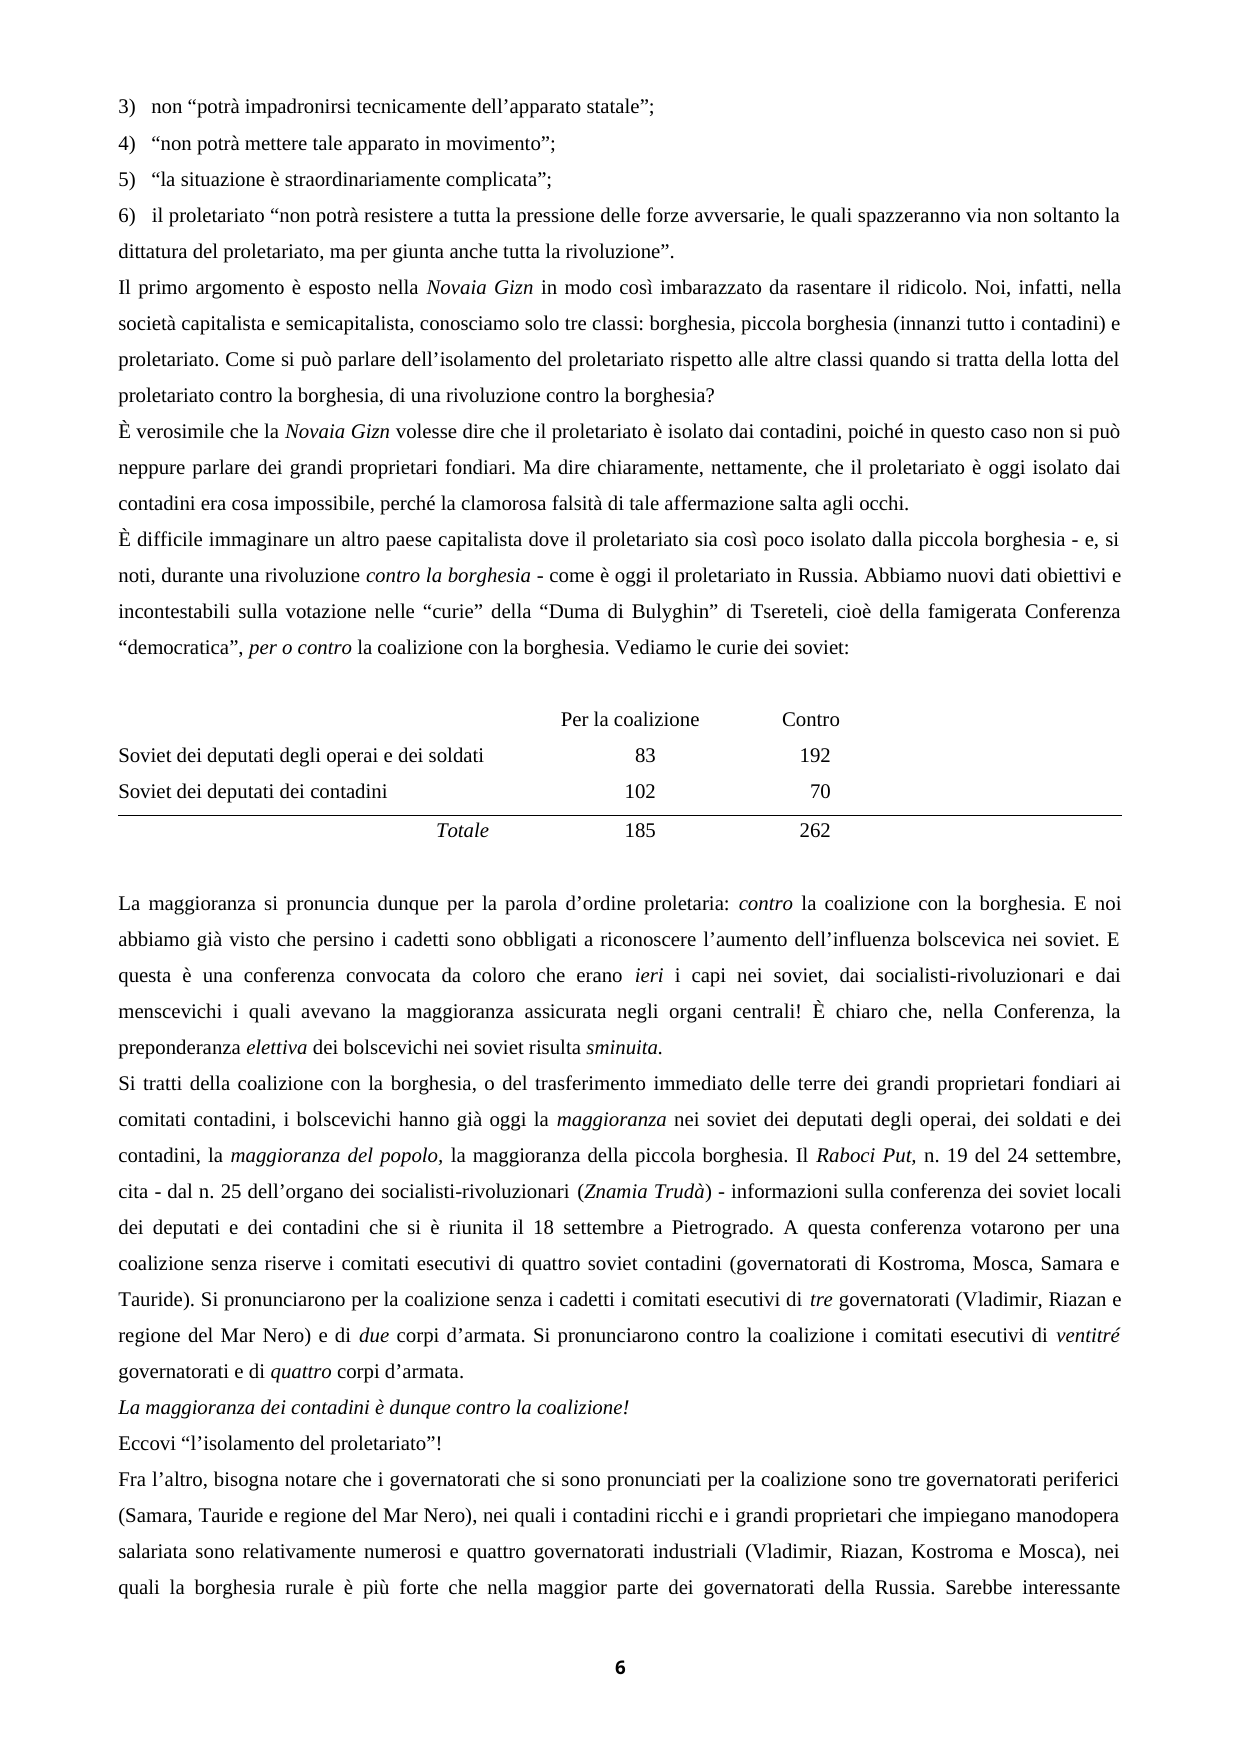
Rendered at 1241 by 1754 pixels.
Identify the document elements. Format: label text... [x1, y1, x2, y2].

text Fra l’altro, bisogna notare che i governatorati che si sono pronunciati per la coalizione sono tre governatorati periferici (Samara, Tauride e regione del Mar Nero), nei quali i contadini ricchi e i grandi proprietari che impiegano manodopera salariata sono relativamente numerosi e quattro governatorati industriali (Vladimir, Riazan, Kostroma e Mosca), nei quali la borghesia rurale è più forte che nella maggior parte dei governatorati della Russia. Sarebbe interessante [118, 1467, 1122, 1599]
text Eccovi “l’isolamento del proletariato”! [118, 1431, 1122, 1455]
text Il primo argomento è esposto nella Novaia Gizn in modo così imbarazzato da rasentare il ridicolo. Noi, infatti, nella società capitalista e semicapitalista, conosciamo solo tre classi: borghesia, piccola borghesia (innanzi tutto i contadini) e proletariato. Come si può parlare dell’isolamento del proletariato rispetto alle altre classi quando si tratta della lotta del proletariato contro la borghesia, di una rivoluzione contro la borghesia? [118, 275, 1122, 407]
text 6) il proletariato “non potrà resistere a tutta la pressione delle forze avversarie, le quali spazzeranno via non soltanto la dittatura del proletariato, ma per giunta anche tutta la rivoluzione”. [118, 203, 1122, 263]
text È verosimile che la Novaia Gizn volesse dire che il proletariato è isolato dai contadini, poiché in questo caso non si può neppure parlare dei grandi proprietari fondiari. Ma dire chiaramente, nettamente, che il proletariato è oggi isolato dai contadini era cosa impossibile, perché la clamorosa falsità di tale affermazione salta agli occhi. [118, 419, 1122, 515]
text Soviet dei deputati degli operai e dei soldati 83 192 [118, 743, 1122, 767]
text È difficile immaginare un altro paese capitalista dove il proletariato sia così poco isolato dalla piccola borghesia - e, si noti, durante una rivoluzione contro la borghesia - come è oggi il proletariato in Russia. Abbiamo nuovi dati obiettivi e incontestabili sulla votazione nelle “curie” della “Duma di Bulyghin” di Tsereteli, cioè della famigerata Conferenza “democratica”, per o contro la coalizione con la borghesia. Vediamo le curie dei soviet: [118, 527, 1122, 659]
text La maggioranza si pronuncia dunque per la parola d’ordine proletaria: contro la coalizione con la borghesia. E noi abbiamo già visto che persino i cadetti sono obbligati a riconoscere l’aumento dell’influenza bolscevica nei soviet. E questa è una conferenza convocata da coloro che erano ieri i capi nei soviet, dai socialisti-rivoluzionari e dai menscevichi i quali avevano la maggioranza assicurata negli organi centrali! È chiaro che, nella Conferenza, la preponderanza elettiva dei bolscevichi nei soviet risulta sminuita. [118, 891, 1122, 1059]
text Soviet dei deputati dei contadini 102 70 [118, 779, 1122, 803]
text Si tratti della coalizione con la borghesia, o del trasferimento immediato delle terre dei grandi proprietari fondiari ai comitati contadini, i bolscevichi hanno già oggi la maggioranza nei soviet dei deputati degli operai, dei soldati e dei contadini, la maggioranza del popolo, la maggioranza della piccola borghesia. Il Raboci Put, n. 19 del 24 settembre, cita - dal n. 25 dell’organo dei socialisti-rivoluzionari (Znamia Trudà) - informazioni sulla conferenza dei soviet locali dei deputati e dei contadini che si è riunita il 18 settembre a Pietrogrado. A questa conferenza votarono per una coalizione senza riserve i comitati esecutivi di quattro soviet contadini (governatorati di Kostroma, Mosca, Samara e Tauride). Si pronunciarono per la coalizione senza i cadetti i comitati esecutivi di tre governatorati (Vladimir, Riazan e regione del Mar Nero) e di due corpi d’armata. Si pronunciarono contro la coalizione i comitati esecutivi di ventitré governatorati e di quattro corpi d’armata. [118, 1071, 1122, 1383]
text Per la coalizione Contro [118, 707, 1122, 731]
text 4) “non potrà mettere tale apparato in movimento”; [118, 131, 1122, 154]
text La maggioranza dei contadini è dunque contro la coalizione! [118, 1395, 1122, 1419]
text 5) “la situazione è straordinariamente complicata”; [118, 167, 1122, 191]
text 3) non “potrà impadronirsi tecnicamente dell’apparato statale”; [118, 94, 1122, 118]
text Totale 185 262 [118, 816, 1122, 842]
